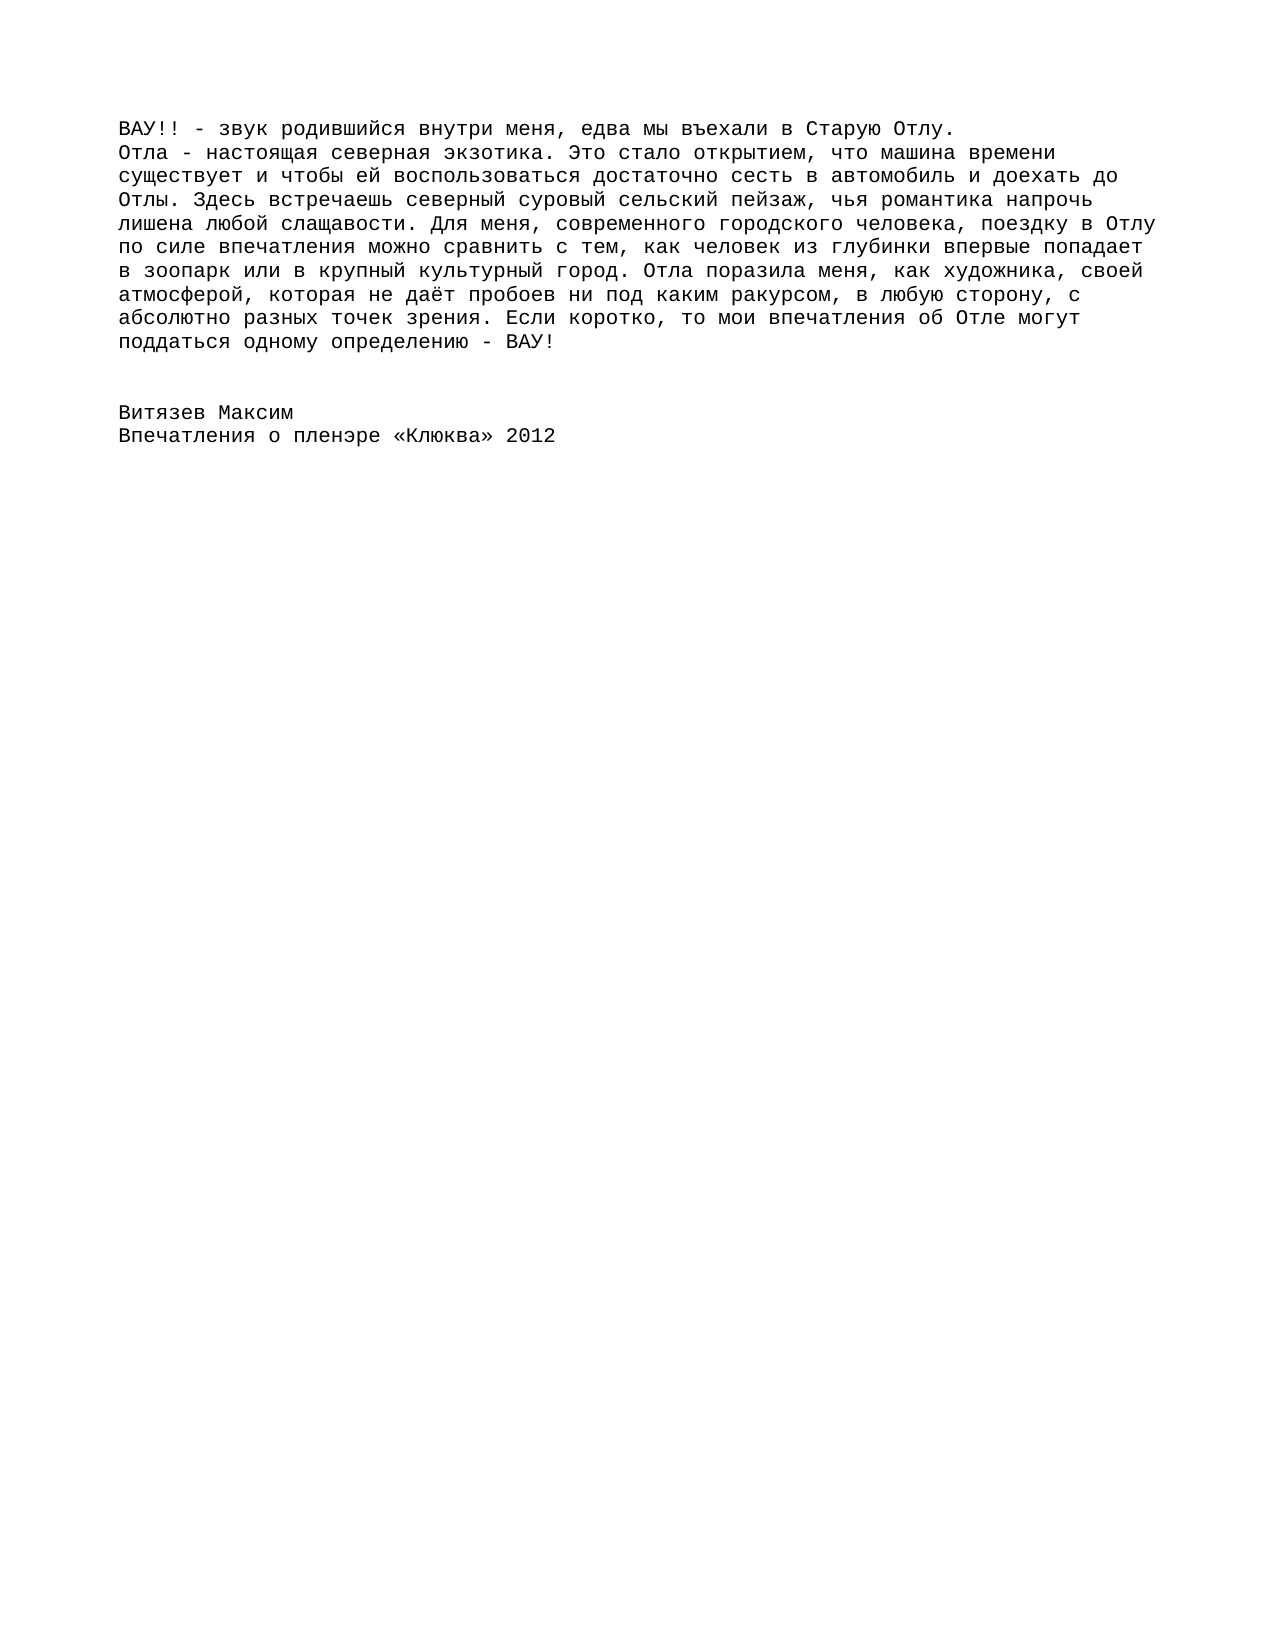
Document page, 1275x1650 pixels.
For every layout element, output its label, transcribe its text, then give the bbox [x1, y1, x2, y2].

text Впечатления о пленэре «Клюква» 2012 [118, 426, 1157, 449]
text Витязев Максим [118, 402, 1157, 426]
text ВАУ!! - звук родившийся внутри меня, едва мы въехали в Старую Отлу. [118, 118, 1157, 142]
text Отла - настоящая северная экзотика. Это стало открытием, что машина времени существует и чтобы ей воспользоваться достаточно сесть в автомобиль и доехать до Отлы. Здесь встречаешь северный суровый сельский пейзаж, чья романтика напрочь лишена любой слащавости. Для меня, современного городского человека, поездку в Отлу по силе впечатления можно сравнить с тем, как человек из глубинки впервые попадает в зоопарк или в крупный культурный город. Отла поразила меня, как художника, своей атмосферой, которая не даёт пробоев ни под каким ракурсом, в любую сторону, с абсолютно разных точек зрения. Если коротко, то мои впечатления об Отле могут поддаться одному определению - ВАУ! [118, 142, 1157, 354]
